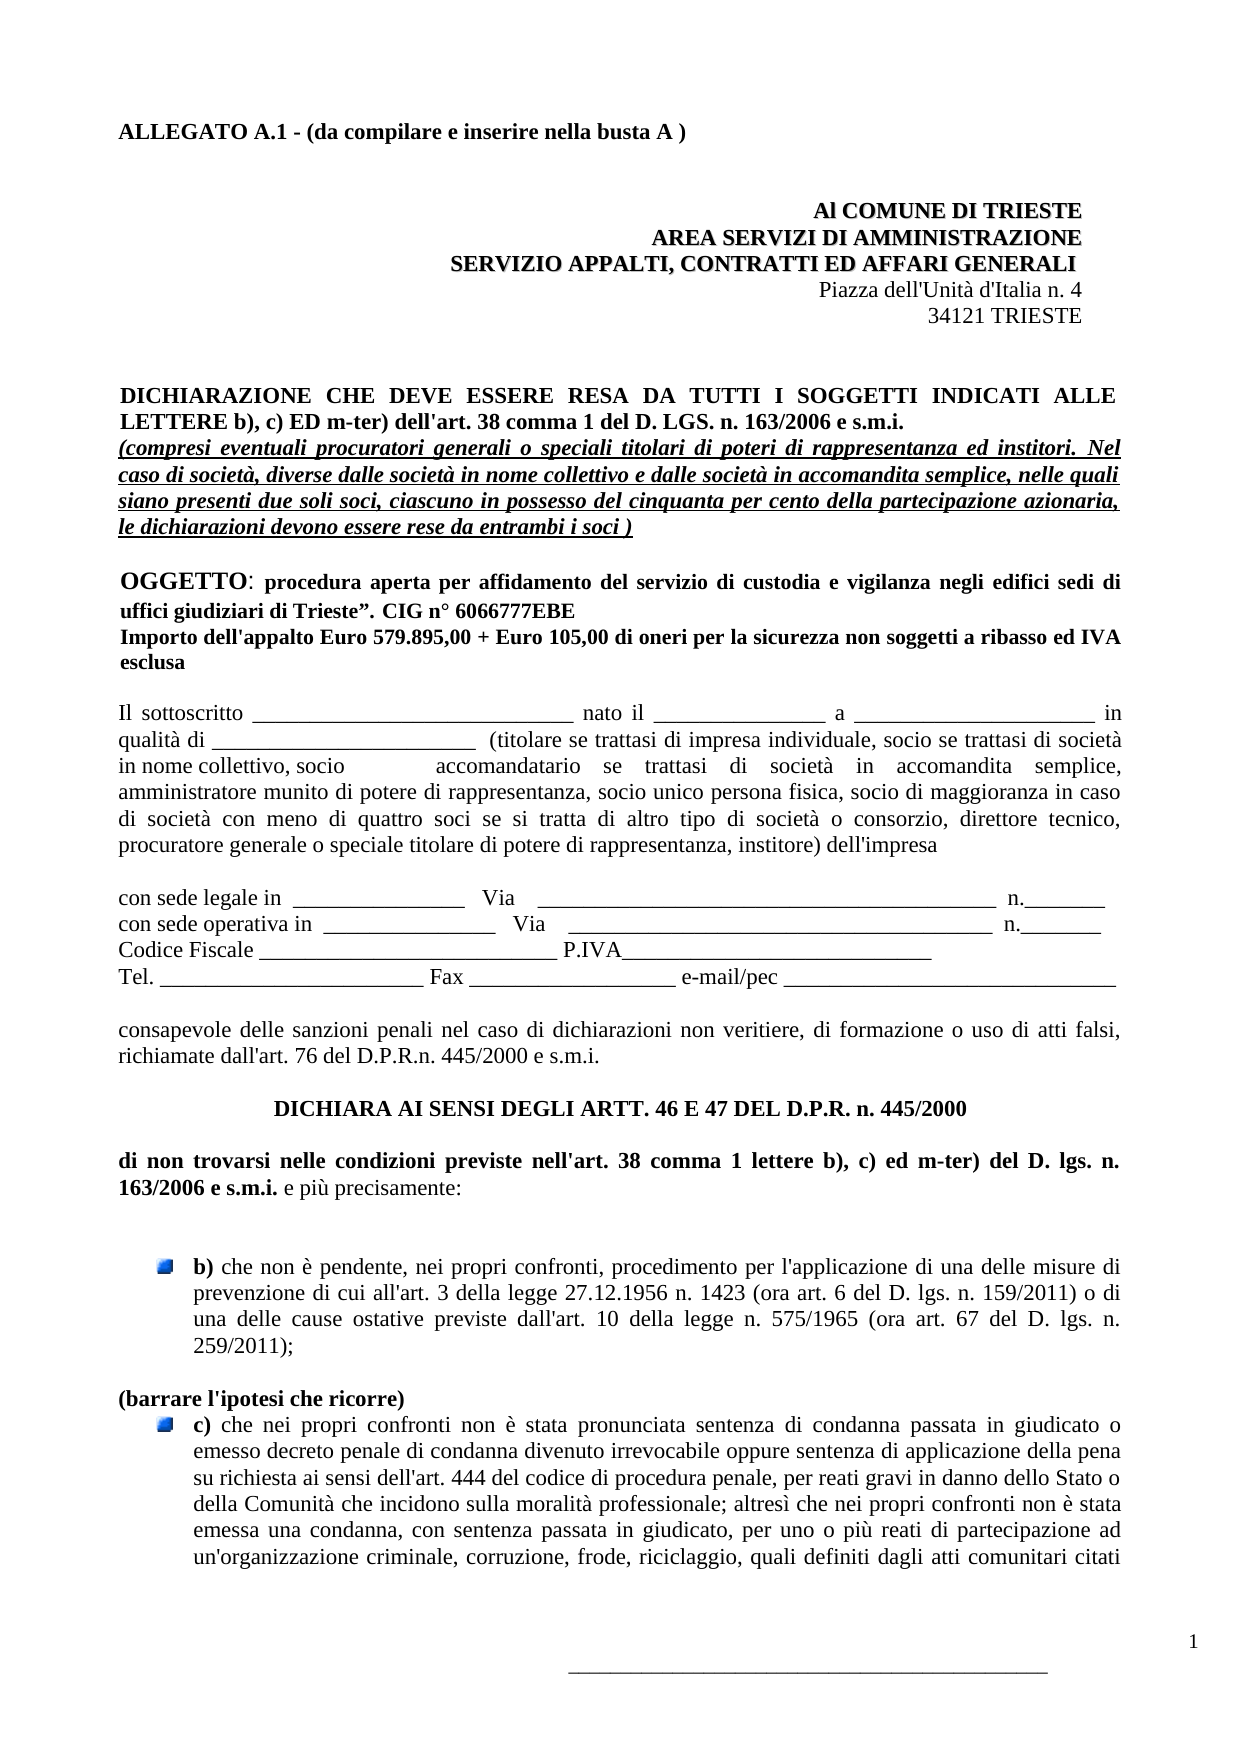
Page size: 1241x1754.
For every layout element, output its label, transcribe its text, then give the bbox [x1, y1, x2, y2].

list c) che nei propri confronti non è stata pronunciata sentenza di condanna passata in giudicato o emesso decreto penale di condanna divenuto irrevocabile oppure sentenza di applicazione della pena su richiesta ai sensi dell'art. 444 del codice di procedura penale, per reati gravi in danno dello Stato o della Comunità che incidono sulla moralità professionale; altresì che nei propri confronti non è stata emessa una condanna, con sentenza passata in giudicato, per uno o più reati di partecipazione ad un'organizzazione criminale, corruzione, frode, riciclaggio, quali definiti dagli atti comunitari citati [156, 1411, 1123, 1569]
text ALLEGATO A.1 - (da compilare e inserire nella busta A ) [118, 118, 1123, 144]
text Il sottoscritto ____________________________ nato il _______________ a _____________________ in qualità di _______________________ (titolare se trattasi di impresa individuale, socio se trattasi di società in nome collettivo, socio accomandatario se trattasi di società in accomandita semplice, amministratore munito di potere di rappresentanza, socio unico persona fisica, socio di maggioranza in caso di società con meno di quattro soci se si tratta di altro tipo di società o consorzio, direttore tecnico, procuratore generale o speciale titolare di potere di rappresentanza, institore) dell'impresa [118, 699, 1123, 857]
text AREA SERVIZI DI AMMINISTRAZIONE [118, 223, 1082, 250]
text DICHIARA AI SENSI DEGLI ARTT. 46 E 47 DEL D.P.R. n. 445/2000 [118, 1095, 1123, 1121]
text (barrare l'ipotesi che ricorre) [118, 1384, 1123, 1411]
text OGGETTO: procedura aperta per affidamento del servizio di custodia e vigilanza negli edifici sedi di uffici giudiziari di Trieste”. CIG n° 6066777EBE [120, 566, 1123, 624]
text DICHIARAZIONE CHE DEVE ESSERE RESA DA TUTTI I SOGGETTI INDICATI ALLE LETTERE b), c) ED m-ter) dell'art. 38 comma 1 del D. LGS. n. 163/2006 e s.m.i. [120, 382, 1117, 434]
text con sede legale in _______________ Via ________________________________________ n._______ [118, 884, 1123, 910]
text Tel. _______________________ Fax __________________ e-mail/pec _____________________________ [118, 963, 1123, 989]
text SERVIZIO APPALTI, CONTRATTI ED AFFARI GENERALI [118, 250, 1082, 276]
text di non trovarsi nelle condizioni previste nell'art. 38 comma 1 lettere b), c) ed m-ter) del D. lgs. n. 163/2006 e s.m.i. e più precisamente: [118, 1147, 1123, 1200]
text con sede operativa in _______________ Via _____________________________________ n._______ [118, 910, 1123, 937]
text (compresi eventuali procuratori generali o speciali titolari di poteri di rappresentanza ed institori. Nel caso di società, diverse dalle società in nome collettivo e dalle società in accomandita semplice, nelle quali siano presenti due soli soci, ciascuno in possesso del cinquanta per cento della partecipazione azionaria, le dichiarazioni devono essere rese da entrambi i soci ) [118, 434, 1123, 540]
text 34121 TRIESTE [118, 303, 1082, 329]
text Piazza dell'Unità d'Italia n. 4 [118, 276, 1082, 303]
picture [156, 1258, 173, 1274]
text consapevole delle sanzioni penali nel caso di dichiarazioni non veritiere, di formazione o uso di atti falsi, richiamate dall'art. 76 del D.P.R.n. 445/2000 e s.m.i. [118, 1016, 1123, 1068]
picture [156, 1416, 173, 1432]
text Al COMUNE DI TRIESTE [118, 197, 1082, 223]
text Codice Fiscale __________________________ P.IVA___________________________ [118, 937, 1123, 963]
list b) che non è pendente, nei propri confronti, procedimento per l'applicazione di una delle misure di prevenzione di cui all'art. 3 della legge 27.12.1956 n. 1423 (ora art. 6 del D. lgs. n. 159/2011) o di una delle cause ostative previste dall'art. 10 della legge n. 575/1965 (ora art. 67 del D. lgs. n. 259/2011); [156, 1253, 1123, 1358]
text Importo dell'appalto Euro 579.895,00 + Euro 105,00 di oneri per la sicurezza non soggetti a ribasso ed IVA esclusa [120, 624, 1123, 674]
